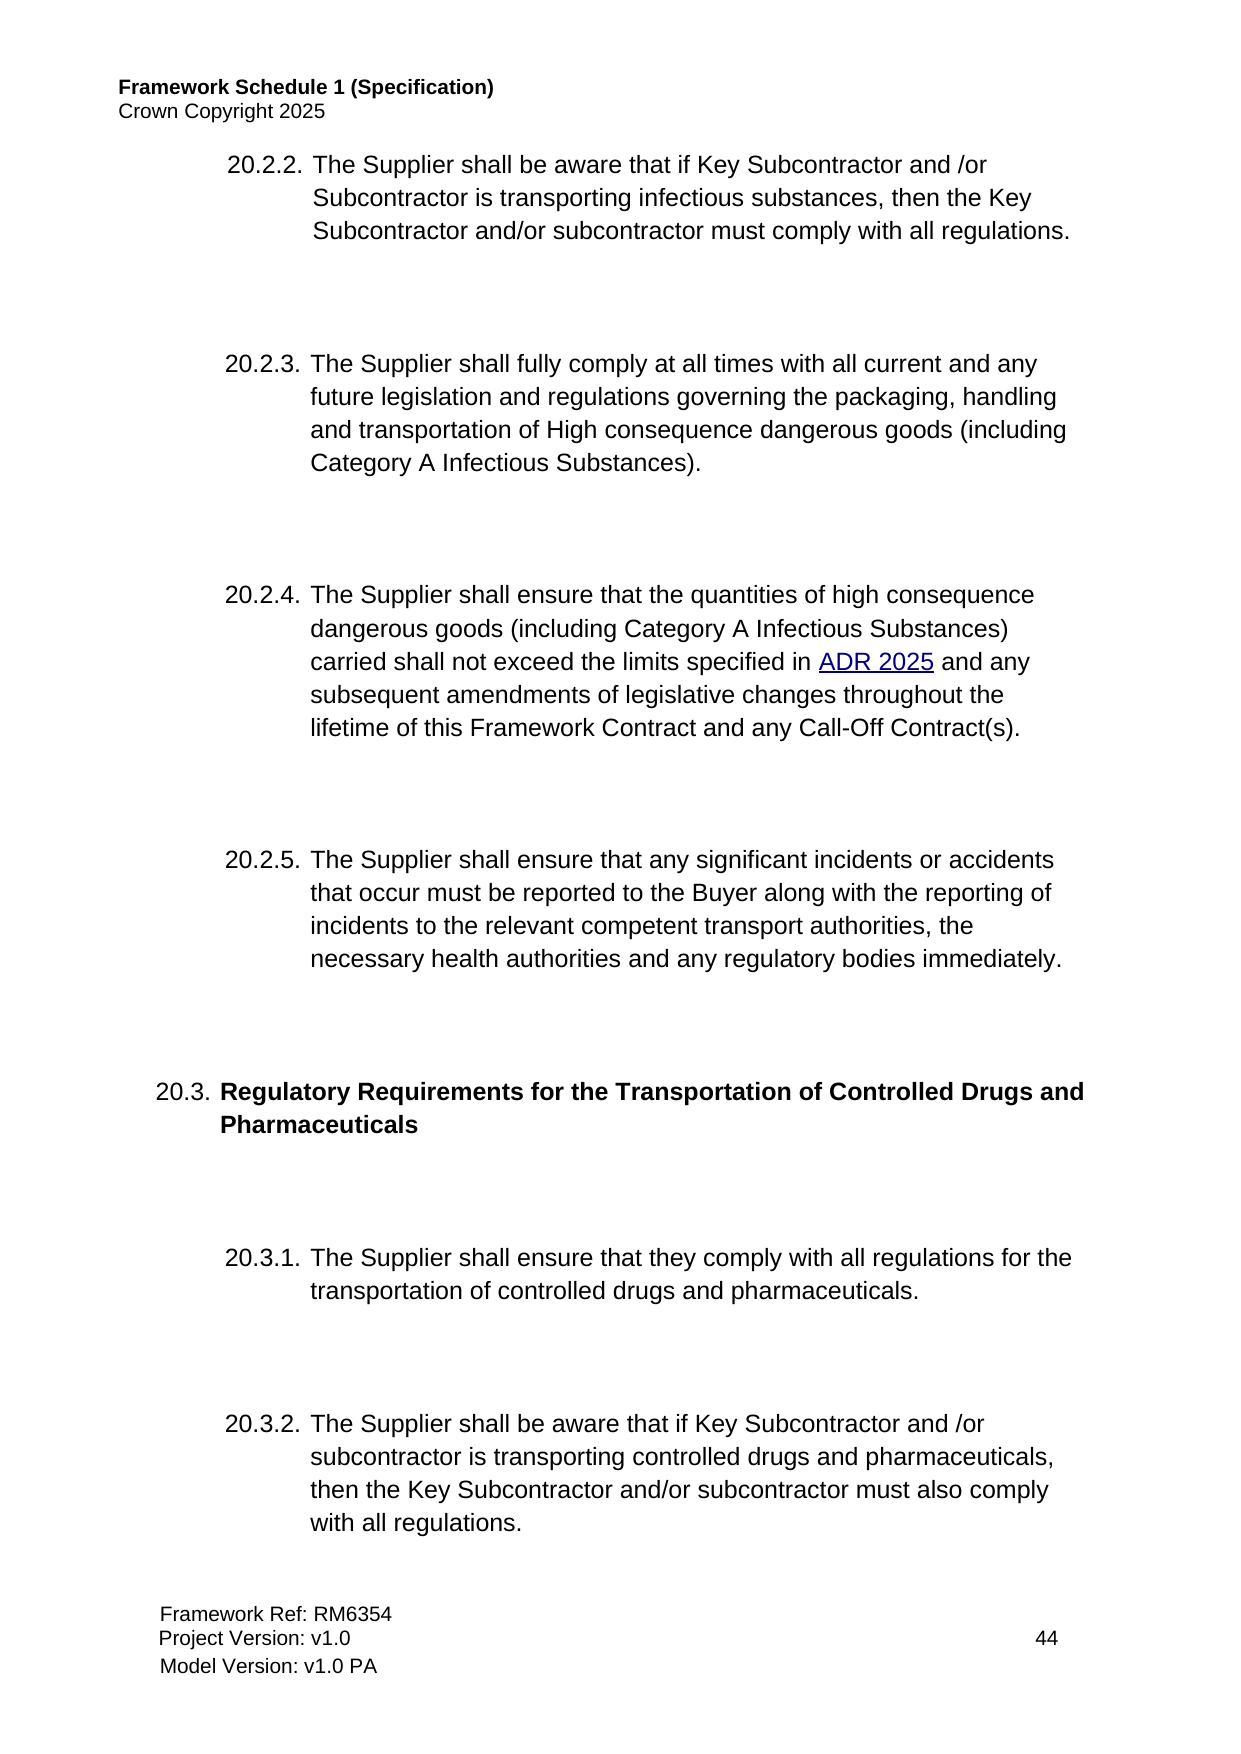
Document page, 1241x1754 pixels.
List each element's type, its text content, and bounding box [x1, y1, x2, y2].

list The Supplier shall ensure that they comply with all regulations for the transportation of controlled drugs and pharmaceuticals. [224, 1243, 1090, 1304]
list The Supplier shall ensure that the quantities of high consequence dangerous goods (including Category A Infectious Substances) carried shall not exceed the limits specified in ADR 2025 and any subsequent amendments of legislative changes throughout the lifetime of this Framework Contract and any Call-Off Contract(s). [224, 581, 1090, 741]
list The Supplier shall be aware that if Key Subcontractor and /or subcontractor is transporting controlled drugs and pharmaceuticals, then the Key Subcontractor and/or subcontractor must also comply with all regulations. [224, 1408, 1090, 1536]
list The Supplier shall ensure that any significant incidents or accidents that occur must be reported to the Buyer along with the reporting of incidents to the relevant competent transport authorities, the necessary health authorities and any regulatory bodies immediately. [224, 845, 1090, 973]
list The Supplier shall fully comply at all times with all current and any future legislation and regulations governing the packaging, handling and transportation of High consequence dangerous goods (including Category A Infectious Substances). [224, 349, 1090, 477]
list Regulatory Requirements for the Transportation of Controlled Drugs and Pharmaceuticals [155, 1077, 1090, 1139]
list The Supplier shall be aware that if Key Subcontractor and /or Subcontractor is transporting infectious substances, then the Key Subcontractor and/or subcontractor must comply with all regulations. [227, 150, 1090, 245]
